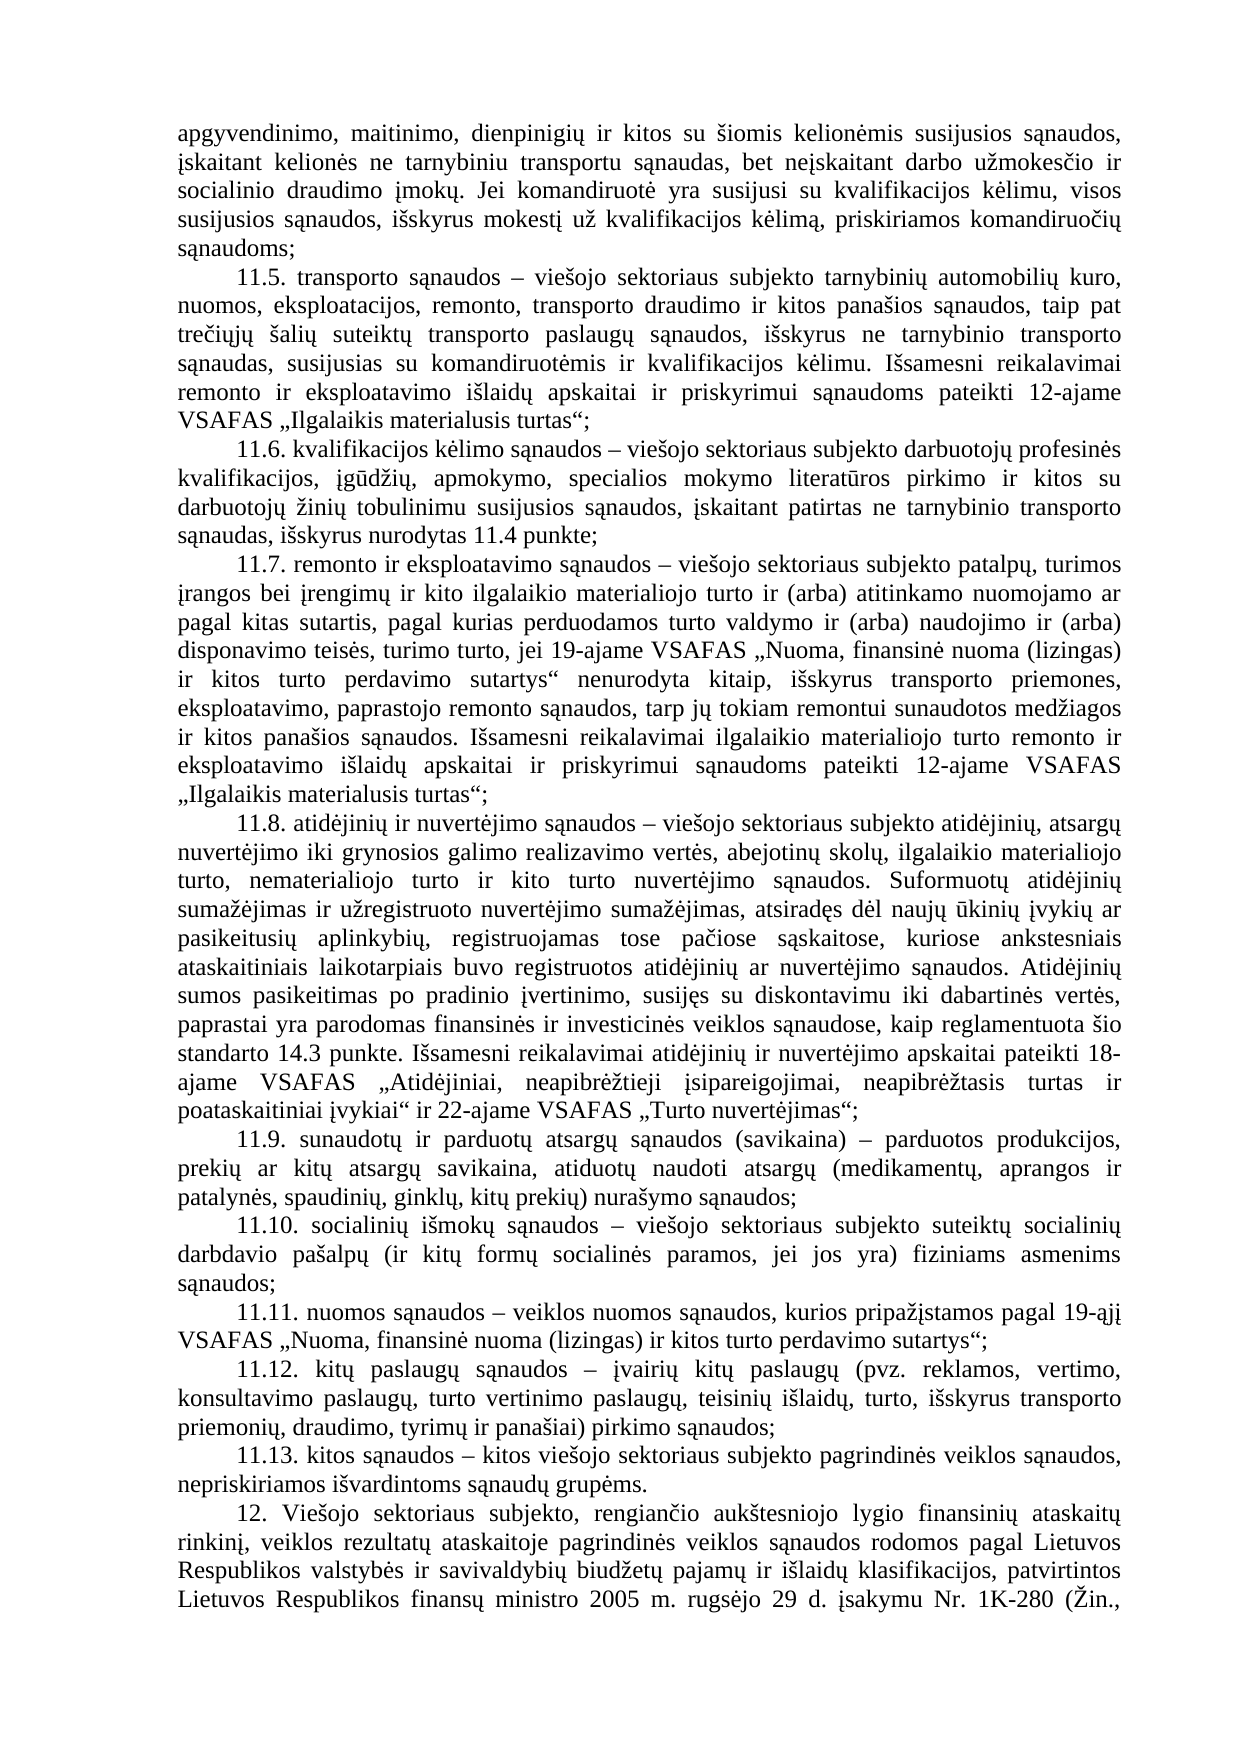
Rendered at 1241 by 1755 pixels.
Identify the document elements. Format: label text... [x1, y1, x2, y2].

text 11.7. remonto ir eksploatavimo sąnaudos – viešojo sektoriaus subjekto patalpų, turimos įrangos bei įrengimų ir kito ilgalaikio materialiojo turto ir (arba) atitinkamo nuomojamo ar pagal kitas sutartis, pagal kurias perduodamos turto valdymo ir (arba) naudojimo ir (arba) disponavimo teisės, turimo turto, jei 19-ajame VSAFAS „Nuoma, finansinė nuoma (lizingas) ir kitos turto perdavimo sutartys“ nenurodyta kitaip, išskyrus transporto priemones, eksploatavimo, paprastojo remonto sąnaudos, tarp jų tokiam remontui sunaudotos medžiagos ir kitos panašios sąnaudos. Išsamesni reikalavimai ilgalaikio materialiojo turto remonto ir eksploatavimo išlaidų apskaitai ir priskyrimui sąnaudoms pateikti 12-ajame VSAFAS „Ilgalaikis materialusis turtas“; [177, 549, 1122, 808]
text 11.6. kvalifikacijos kėlimo sąnaudos – viešojo sektoriaus subjekto darbuotojų profesinės kvalifikacijos, įgūdžių, apmokymo, specialios mokymo literatūros pirkimo ir kitos su darbuotojų žinių tobulinimu susijusios sąnaudos, įskaitant patirtas ne tarnybinio transporto sąnaudas, išskyrus nurodytas 11.4 punkte; [177, 434, 1122, 549]
text apgyvendinimo, maitinimo, dienpinigių ir kitos su šiomis kelionėmis susijusios sąnaudos, įskaitant kelionės ne tarnybiniu transportu sąnaudas, bet neįskaitant darbo užmokesčio ir socialinio draudimo įmokų. Jei komandiruotė yra susijusi su kvalifikacijos kėlimu, visos susijusios sąnaudos, išskyrus mokestį už kvalifikacijos kėlimą, priskiriamos komandiruočių sąnaudoms; [177, 118, 1122, 262]
text 11.5. transporto sąnaudos – viešojo sektoriaus subjekto tarnybinių automobilių kuro, nuomos, eksploatacijos, remonto, transporto draudimo ir kitos panašios sąnaudos, taip pat trečiųjų šalių suteiktų transporto paslaugų sąnaudos, išskyrus ne tarnybinio transporto sąnaudas, susijusias su komandiruotėmis ir kvalifikacijos kėlimu. Išsamesni reikalavimai remonto ir eksploatavimo išlaidų apskaitai ir priskyrimui sąnaudoms pateikti 12-ajame VSAFAS „Ilgalaikis materialusis turtas“; [177, 262, 1122, 434]
text 12. Viešojo sektoriaus subjekto, rengiančio aukštesniojo lygio finansinių ataskaitų rinkinį, veiklos rezultatų ataskaitoje pagrindinės veiklos sąnaudos rodomos pagal Lietuvos Respublikos valstybės ir savivaldybių biudžetų pajamų ir išlaidų klasifikacijos, patvirtintos Lietuvos Respublikos finansų ministro 2005 m. rugsėjo 29 d. įsakymu Nr. 1K-280 (Žin., [177, 1498, 1122, 1613]
text 11.12. kitų paslaugų sąnaudos – įvairių kitų paslaugų (pvz. reklamos, vertimo, konsultavimo paslaugų, turto vertinimo paslaugų, teisinių išlaidų, turto, išskyrus transporto priemonių, draudimo, tyrimų ir panašiai) pirkimo sąnaudos; [177, 1354, 1122, 1441]
text 11.8. atidėjinių ir nuvertėjimo sąnaudos – viešojo sektoriaus subjekto atidėjinių, atsargų nuvertėjimo iki grynosios galimo realizavimo vertės, abejotinų skolų, ilgalaikio materialiojo turto, nematerialiojo turto ir kito turto nuvertėjimo sąnaudos. Suformuotų atidėjinių sumažėjimas ir užregistruoto nuvertėjimo sumažėjimas, atsiradęs dėl naujų ūkinių įvykių ar pasikeitusių aplinkybių, registruojamas tose pačiose sąskaitose, kuriose ankstesniais ataskaitiniais laikotarpiais buvo registruotos atidėjinių ar nuvertėjimo sąnaudos. Atidėjinių sumos pasikeitimas po pradinio įvertinimo, susijęs su diskontavimu iki dabartinės vertės, paprastai yra parodomas finansinės ir investicinės veiklos sąnaudose, kaip reglamentuota šio standarto 14.3 punkte. Išsamesni reikalavimai atidėjinių ir nuvertėjimo apskaitai pateikti 18-ajame VSAFAS „Atidėjiniai, neapibrėžtieji įsipareigojimai, neapibrėžtasis turtas ir poataskaitiniai įvykiai“ ir 22-ajame VSAFAS „Turto nuvertėjimas“; [177, 808, 1122, 1124]
text 11.10. socialinių išmokų sąnaudos – viešojo sektoriaus subjekto suteiktų socialinių darbdavio pašalpų (ir kitų formų socialinės paramos, jei jos yra) fiziniams asmenims sąnaudos; [177, 1211, 1122, 1297]
text 11.13. kitos sąnaudos – kitos viešojo sektoriaus subjekto pagrindinės veiklos sąnaudos, nepriskiriamos išvardintoms sąnaudų grupėms. [177, 1441, 1122, 1498]
text 11.11. nuomos sąnaudos – veiklos nuomos sąnaudos, kurios pripažįstamos pagal 19-ąjį VSAFAS „Nuoma, finansinė nuoma (lizingas) ir kitos turto perdavimo sutartys“; [177, 1297, 1122, 1354]
text 11.9. sunaudotų ir parduotų atsargų sąnaudos (savikaina) – parduotos produkcijos, prekių ar kitų atsargų savikaina, atiduotų naudoti atsargų (medikamentų, aprangos ir patalynės, spaudinių, ginklų, kitų prekių) nurašymo sąnaudos; [177, 1124, 1122, 1211]
